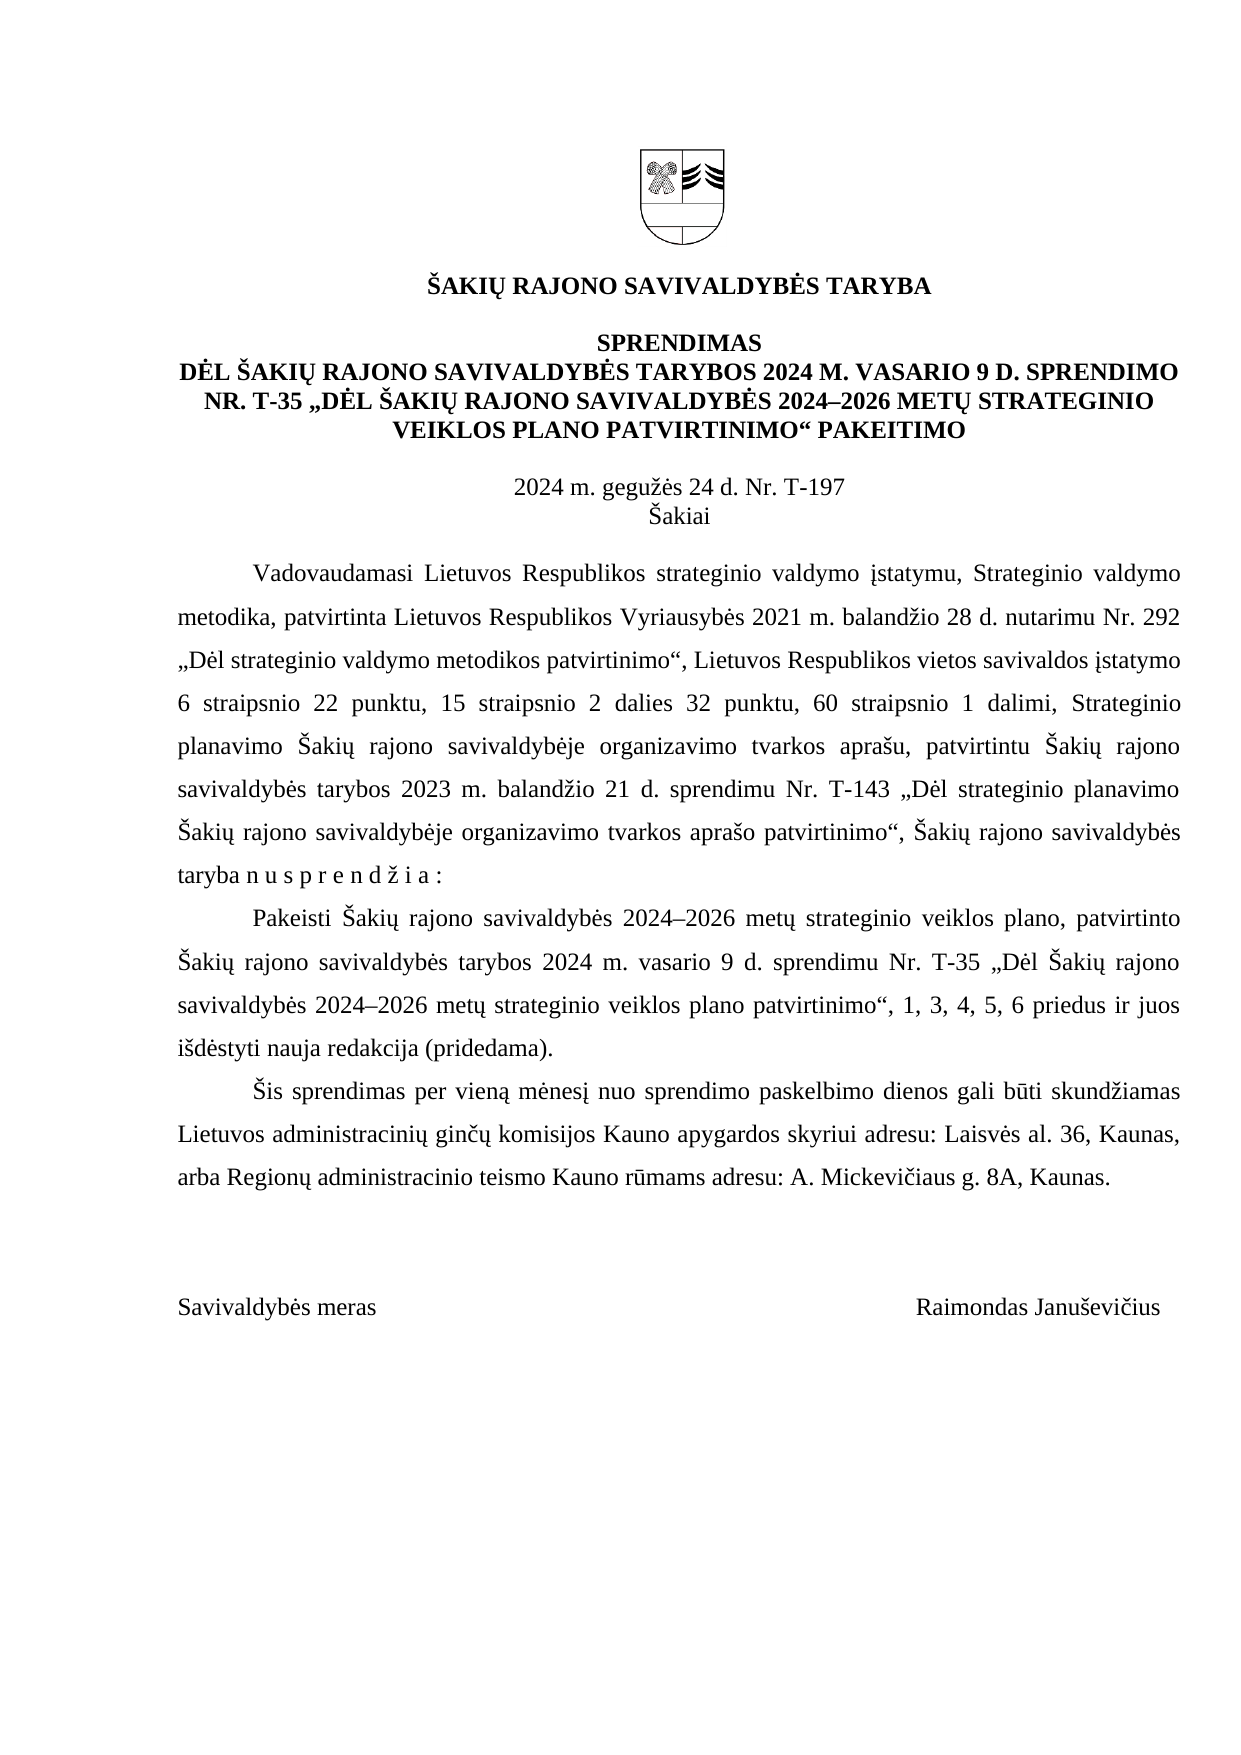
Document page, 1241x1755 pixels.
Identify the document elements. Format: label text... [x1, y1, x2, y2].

subtitle SPRENDIMAS [177, 328, 1181, 357]
text DĖL ŠAKIŲ RAJONO SAVIVALDYBĖS TARYBOS 2024 M. VASARIO 9 D. SPRENDIMO NR. T-35 „DĖL ŠAKIŲ RAJONO SAVIVALDYBĖS 2024–2026 METŲ STRATEGINIO VEIKLOS PLANO PATVIRTINIMO“ PAKEITIMO [177, 357, 1181, 443]
text ŠAKIŲ RAJONO SAVIVALDYBĖS TARYBA [177, 271, 1181, 300]
text Šakiai [177, 501, 1181, 530]
text Vadovaudamasi Lietuvos Respublikos strateginio valdymo įstatymu, Strateginio valdymo metodika, patvirtinta Lietuvos Respublikos Vyriausybės 2021 m. balandžio 28 d. nutarimu Nr. 292 „Dėl strateginio valdymo metodikos patvirtinimo“, Lietuvos Respublikos vietos savivaldos įstatymo 6 straipsnio 22 punktu, 15 straipsnio 2 dalies 32 punktu, 60 straipsnio 1 dalimi, Strateginio planavimo Šakių rajono savivaldybėje organizavimo tvarkos aprašu, patvirtintu Šakių rajono savivaldybės tarybos 2023 m. balandžio 21 d. sprendimu Nr. T-143 „Dėl strateginio planavimo Šakių rajono savivaldybėje organizavimo tvarkos aprašo patvirtinimo“, Šakių rajono savivaldybės taryba nusprendžia: [177, 558, 1181, 889]
text Pakeisti Šakių rajono savivaldybės 2024–2026 metų strateginio veiklos plano, patvirtinto Šakių rajono savivaldybės tarybos 2024 m. vasario 9 d. sprendimu Nr. T-35 „Dėl Šakių rajono savivaldybės 2024–2026 metų strateginio veiklos plano patvirtinimo“, 1, 3, 4, 5, 6 priedus ir juos išdėstyti nauja redakcija (pridedama). [177, 903, 1181, 1062]
text Šis sprendimas per vieną mėnesį nuo sprendimo paskelbimo dienos gali būti skundžiamas Lietuvos administracinių ginčų komisijos Kauno apygardos skyriui adresu: Laisvės al. 36, Kaunas, arba Regionų administracinio teismo Kauno rūmams adresu: A. Mickevičiaus g. 8A, Kaunas. [177, 1076, 1181, 1191]
text 2024 m. gegužės 24 d. Nr. T-197 [177, 472, 1181, 501]
text Savivaldybės meras Raimondas Januševičius [177, 1292, 1181, 1320]
